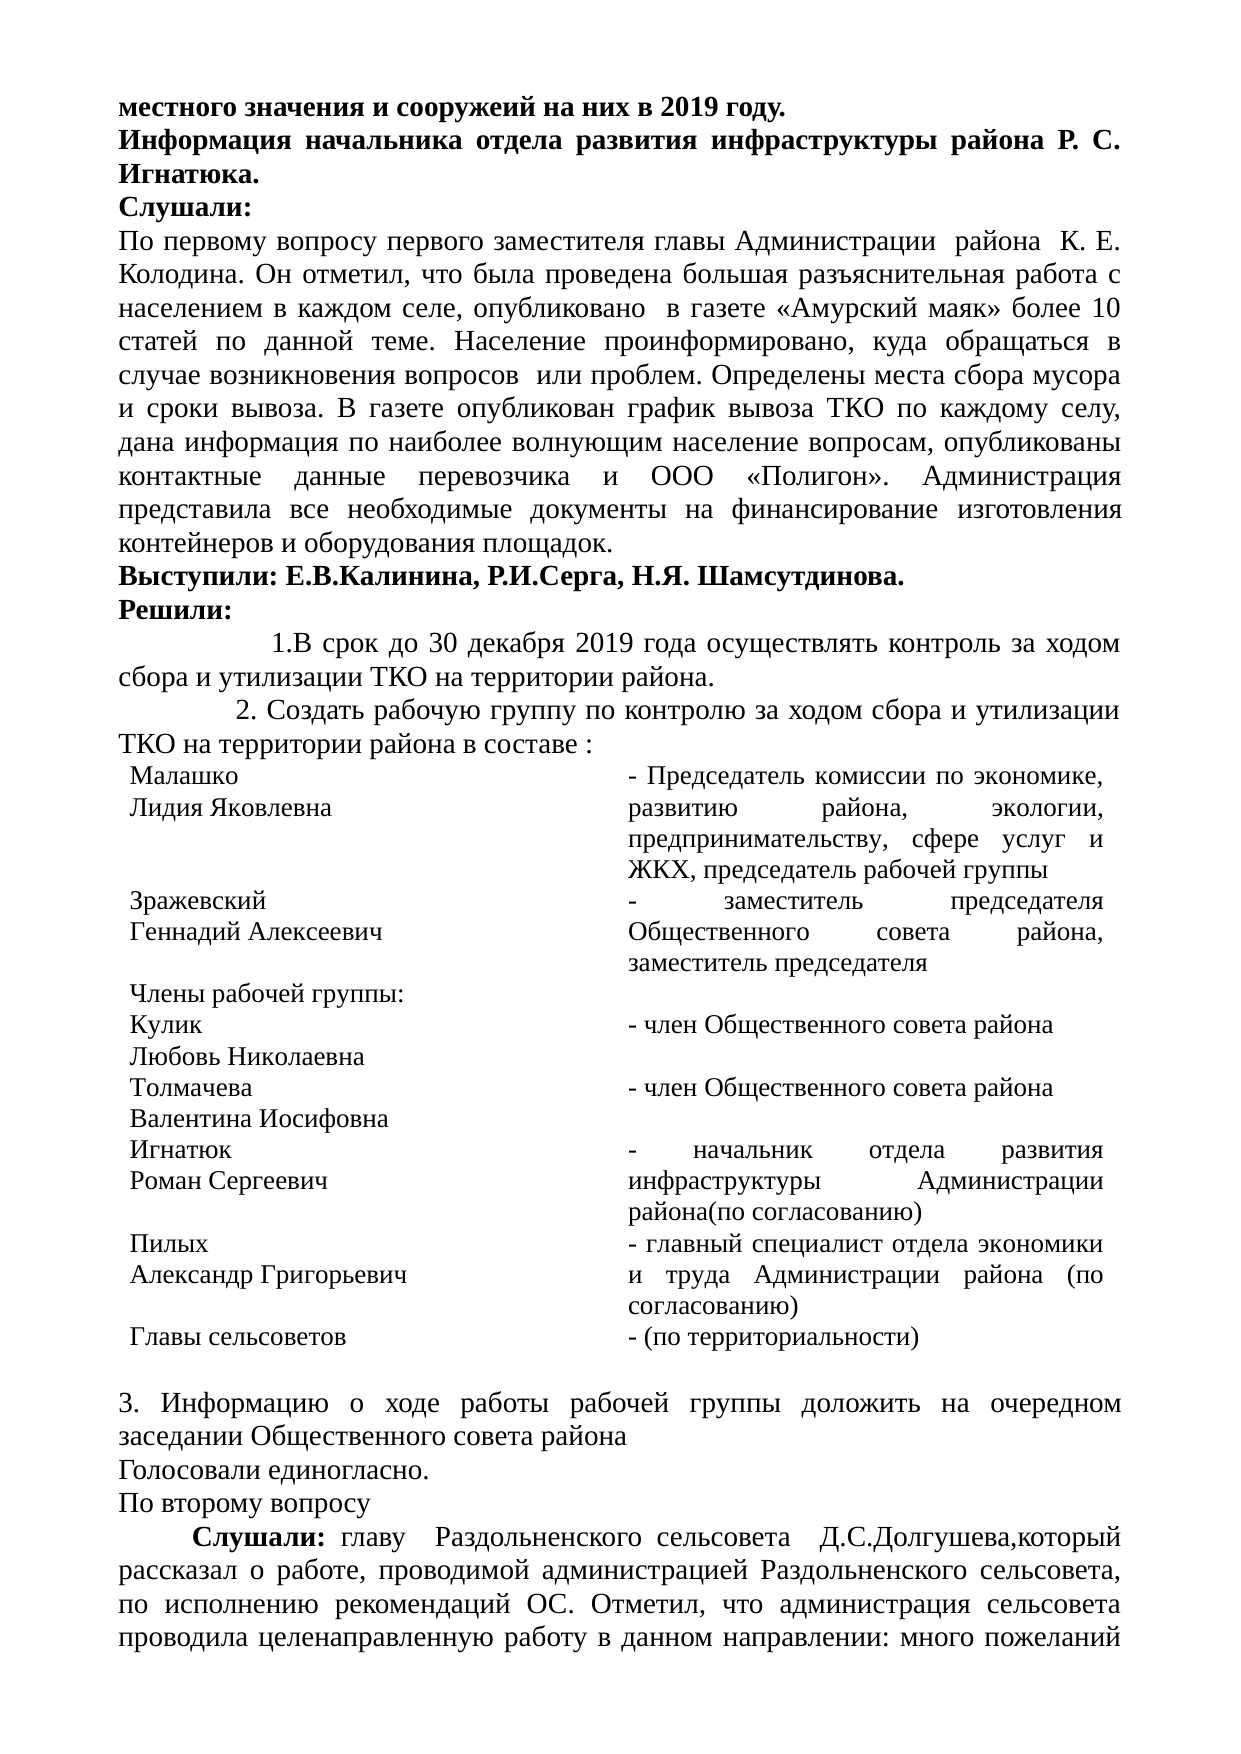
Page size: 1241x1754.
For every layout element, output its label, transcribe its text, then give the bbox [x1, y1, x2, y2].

text Решили: [118, 592, 1122, 625]
text Слушали: [118, 189, 1122, 223]
table_cell - член Общественного совета района [617, 1009, 1115, 1071]
text 2. Создать рабочую группу по контролю за ходом сбора и утилизации ТКО на территории района в составе : [118, 692, 1122, 759]
table_cell - главный специалист отдела экономики и труда Администрации района (по согласованию) [617, 1227, 1115, 1320]
text местного значения и сооружеий на них в 2019 году. [118, 89, 1122, 122]
table_cell Зражевский Геннадий Алексеевич [118, 884, 617, 977]
table_cell - (по территориальности) [617, 1320, 1115, 1351]
table_header Малашко Лидия Яковлевна [118, 760, 617, 884]
table_cell - начальник отдела развития инфраструктуры Администрации района(по согласованию) [617, 1133, 1115, 1227]
table_cell Главы сельсоветов [118, 1320, 617, 1351]
text Голосовали единогласно. [118, 1452, 1122, 1485]
table_cell Члены рабочей группы: [118, 978, 1115, 1009]
text 1.В срок до 30 декабря 2019 года осуществлять контроль за ходом сбора и утилизации ТКО на территории района. [118, 625, 1122, 692]
table_cell - член Общественного совета района [617, 1071, 1115, 1133]
text 3. Информацию о ходе работы рабочей группы доложить на очередном заседании Общественного совета района [118, 1385, 1122, 1452]
table_header - Председатель комиссии по экономике, развитию района, экологии, предпринимательству, сфере услуг и ЖКХ, председатель рабочей группы [617, 760, 1115, 884]
table_cell Кулик Любовь Николаевна [118, 1009, 617, 1071]
text Выступили: Е.В.Калинина, Р.И.Серга, Н.Я. Шамсутдинова. [118, 558, 1122, 592]
table_cell Толмачева Валентина Иосифовна [118, 1071, 617, 1133]
table_cell Пилых Александр Григорьевич [118, 1227, 617, 1320]
text По первому вопросу первого заместителя главы Администрации района К. Е. Колодина. Он отметил, что была проведена большая разъяснительная работа с населением в каждом селе, опубликовано в газете «Амурский маяк» более 10 статей по данной теме. Население проинформировано, куда обращаться в случае возникновения вопросов или проблем. Определены места сбора мусора и сроки вывоза. В газете опубликован график вывоза ТКО по каждому селу, дана информация по наиболее волнующим население вопросам, опубликованы контактные данные перевозчика и ООО «Полигон». Администрация представила все необходимые документы на финансирование изготовления контейнеров и оборудования площадок. [118, 223, 1122, 558]
table_cell - заместитель председателя Общественного совета района, заместитель председателя [617, 884, 1115, 977]
text Информация начальника отдела развития инфраструктуры района Р. С. Игнатюка. [118, 122, 1122, 189]
text По второму вопросу [118, 1485, 1122, 1519]
text Слушали: главу Раздольненского сельсовета Д.С.Долгушева,который рассказал о работе, проводимой администрацией Раздольненского сельсовета, по исполнению рекомендаций ОС. Отметил, что администрация сельсовета проводила целенаправленную работу в данном направлении: много пожеланий [118, 1519, 1122, 1653]
table_cell Игнатюк Роман Сергеевич [118, 1133, 617, 1227]
